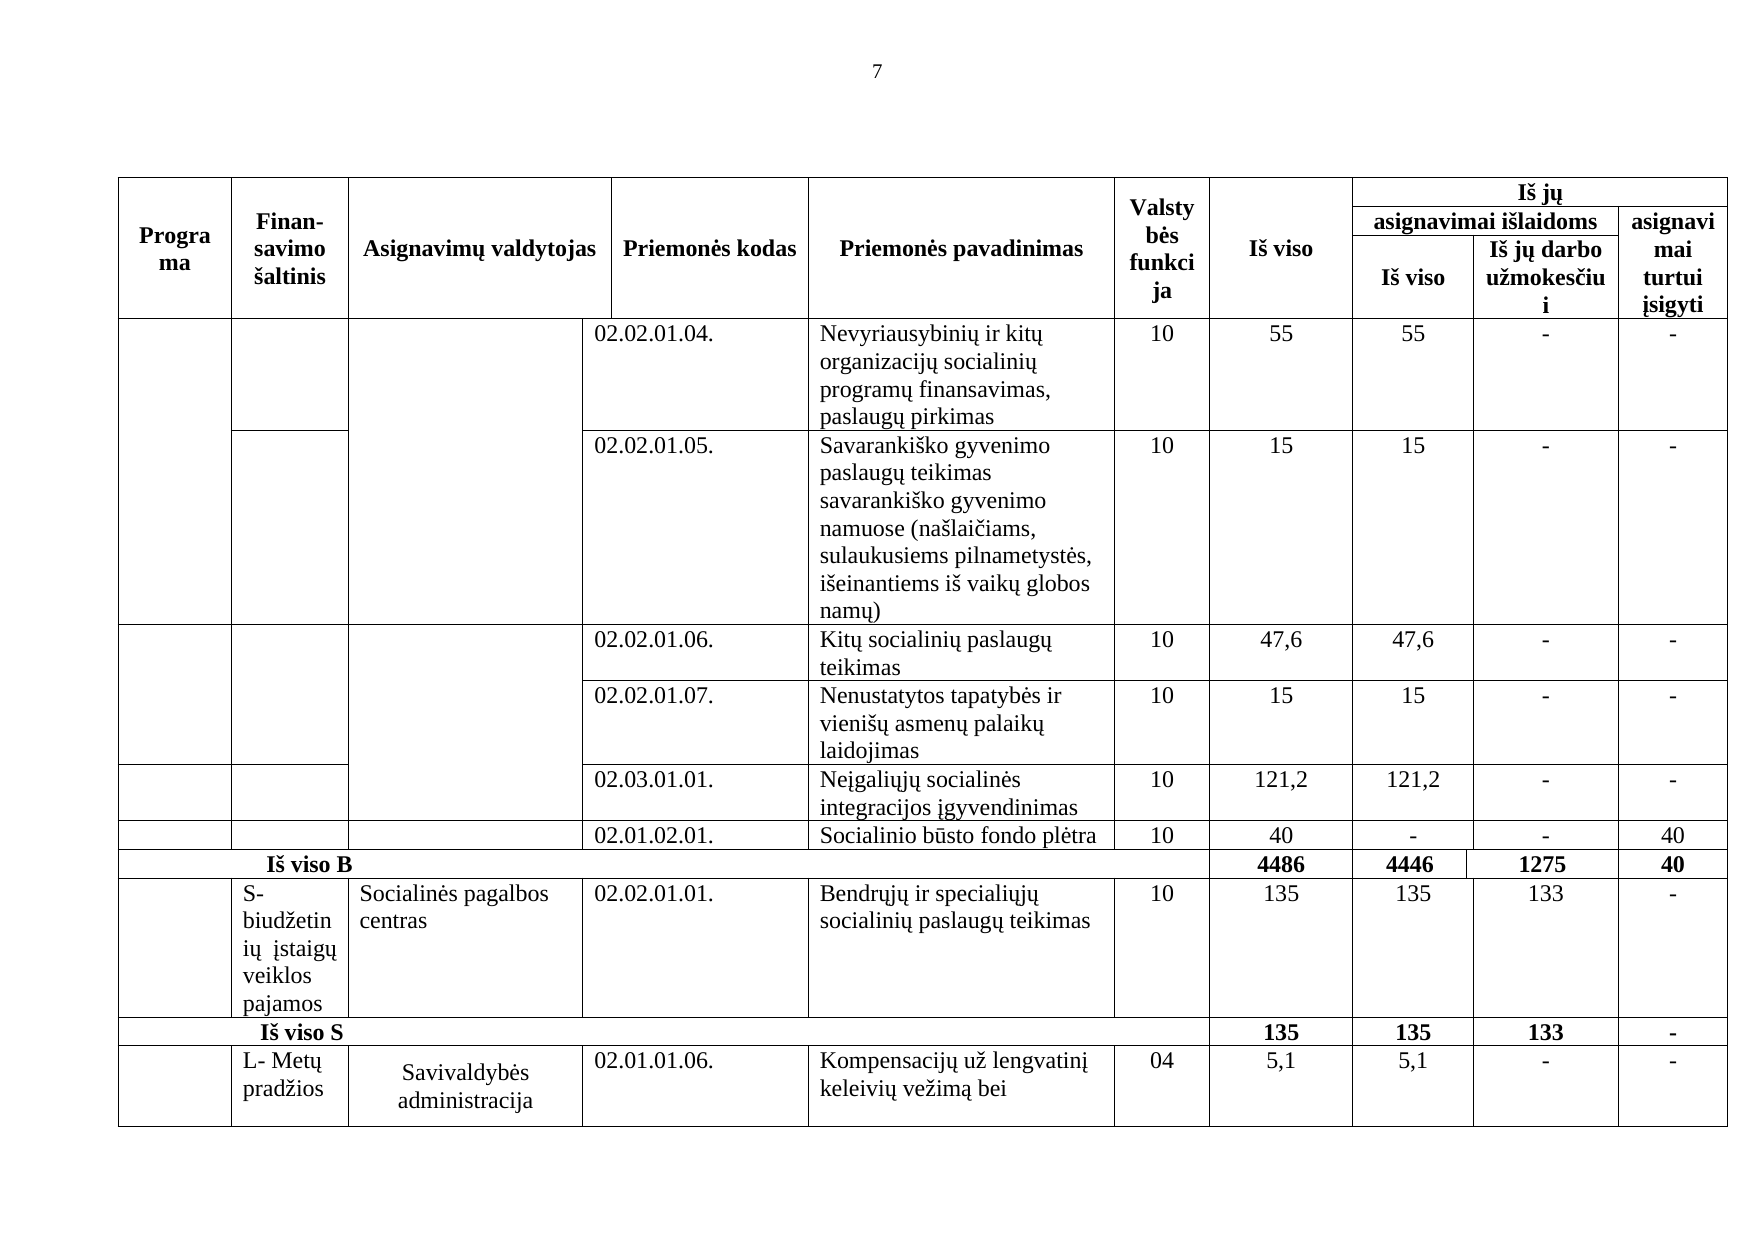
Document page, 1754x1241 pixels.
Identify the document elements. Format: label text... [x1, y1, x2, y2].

table_cell [349, 625, 582, 764]
table_cell [232, 319, 348, 430]
table_cell asignavimai turtui įsigyti [1619, 207, 1727, 318]
table_cell [232, 765, 348, 820]
table_cell Savivaldybės administracija [349, 1046, 582, 1126]
table_cell 02.03.01.01. [583, 765, 808, 820]
table_cell Socialinės pagalbos centras [349, 879, 582, 1017]
table_cell 4486 [1210, 850, 1352, 878]
table_cell 40 [1619, 850, 1727, 878]
table_cell 55 [1210, 319, 1352, 430]
table_cell S-biudžetinių įstaigų veiklos pajamos [232, 879, 348, 1017]
table_cell [119, 879, 231, 1017]
table_cell - [1474, 431, 1618, 624]
table_cell 15 [1210, 431, 1352, 624]
table_cell Kompensacijų už lengvatinį keleivių vežimą bei [809, 1046, 1114, 1126]
table_cell - [1619, 765, 1727, 820]
table_cell 10 [1115, 431, 1209, 624]
table_cell [119, 319, 231, 430]
table_header Iš viso [1210, 178, 1352, 318]
table_cell 10 [1115, 681, 1209, 764]
table_cell Nenustatytos tapatybės ir vienišų asmenų palaikų laidojimas [809, 681, 1114, 764]
table_header Finan-savimo šaltinis [232, 178, 348, 318]
table_cell 02.02.01.06. [583, 625, 808, 680]
table_cell 133 [1474, 1018, 1618, 1045]
table_cell [119, 625, 231, 764]
table_cell 4446 [1353, 850, 1466, 878]
table_cell 10 [1115, 821, 1209, 849]
table_header Priemonės kodas [612, 178, 808, 318]
table_cell 133 [1474, 879, 1618, 1017]
table_cell Iš viso B [119, 850, 1209, 878]
table_cell Iš viso [1353, 236, 1473, 318]
table_cell 04 [1115, 1046, 1209, 1126]
table_cell - [1474, 681, 1618, 764]
table_cell 02.01.02.01. [583, 821, 808, 849]
table_cell Iš viso S [119, 1018, 1209, 1045]
table_cell 02.02.01.05. [583, 431, 808, 624]
table_cell 135 [1353, 1018, 1473, 1045]
table_cell 15 [1353, 681, 1473, 764]
table_cell - [1619, 431, 1727, 624]
table_cell - [1619, 681, 1727, 764]
table_cell [119, 765, 231, 820]
table_cell 5,1 [1210, 1046, 1352, 1126]
table_cell 10 [1115, 319, 1209, 430]
table_cell 5,1 [1353, 1046, 1473, 1126]
table_cell 40 [1210, 821, 1352, 849]
table_cell - [1474, 319, 1618, 430]
table_cell - [1619, 1018, 1727, 1045]
table_cell 121,2 [1210, 765, 1352, 820]
table_cell [232, 821, 348, 849]
table_cell [119, 821, 231, 849]
table_cell asignavimai išlaidoms [1353, 207, 1618, 234]
table_cell - [1474, 1046, 1618, 1126]
table_cell 47,6 [1353, 625, 1473, 680]
table_header Priemonės pavadinimas [809, 178, 1114, 318]
table_cell Savarankiško gyvenimo paslaugų teikimas savarankiško gyvenimo namuose (našlaičiams, sulaukusiems pilnametystės, išeinantiems iš vaikų globos namų) [809, 431, 1114, 624]
table_cell Bendrųjų ir specialiųjų socialinių paslaugų teikimas [809, 879, 1114, 1017]
table_cell 02.01.01.06. [583, 1046, 808, 1126]
table_header Iš jų [1353, 178, 1727, 206]
table_cell 10 [1115, 765, 1209, 820]
table_cell 55 [1353, 319, 1473, 430]
table_cell 15 [1210, 681, 1352, 764]
table_cell - [1474, 821, 1618, 849]
table_cell [232, 431, 348, 624]
table_cell - [1619, 319, 1727, 430]
table_cell 02.02.01.07. [583, 681, 808, 764]
table_cell 121,2 [1353, 765, 1473, 820]
table_header Valstybės funkcija [1115, 178, 1209, 318]
table_cell 02.02.01.04. [583, 319, 808, 430]
table_cell 135 [1210, 879, 1352, 1017]
table_cell 47,6 [1210, 625, 1352, 680]
table_cell Iš jų darbo užmokesčiui [1474, 236, 1618, 318]
table_cell - [1619, 879, 1727, 1017]
table_cell [119, 1046, 231, 1126]
table_cell 135 [1210, 1018, 1352, 1045]
table_cell L- Metų pradžios [232, 1046, 348, 1126]
table_header Programa [119, 178, 231, 318]
table_cell Nevyriausybinių ir kitų organizacijų socialinių programų finansavimas, paslaugų pirkimas [809, 319, 1114, 430]
table_cell - [1619, 1046, 1727, 1126]
table_cell 40 [1619, 821, 1727, 849]
table_cell Neįgaliųjų socialinės integracijos įgyvendinimas [809, 765, 1114, 820]
table_cell 02.02.01.01. [583, 879, 808, 1017]
table_header Asignavimų valdytojas [349, 178, 611, 318]
table_cell 1275 [1467, 850, 1618, 878]
table_cell 10 [1115, 879, 1209, 1017]
table_cell - [1474, 625, 1618, 680]
table_cell - [1474, 765, 1618, 820]
table_cell [232, 625, 348, 764]
table_cell 10 [1115, 625, 1209, 680]
table_cell Kitų socialinių paslaugų teikimas [809, 625, 1114, 680]
table_cell - [1619, 625, 1727, 680]
table_cell 135 [1353, 879, 1473, 1017]
table_cell 15 [1353, 431, 1473, 624]
table_cell [349, 821, 582, 849]
table_cell [349, 764, 582, 820]
table_cell Socialinio būsto fondo plėtra [809, 821, 1114, 849]
table_cell [119, 430, 231, 624]
table_cell [349, 319, 582, 624]
table_cell - [1353, 821, 1473, 849]
